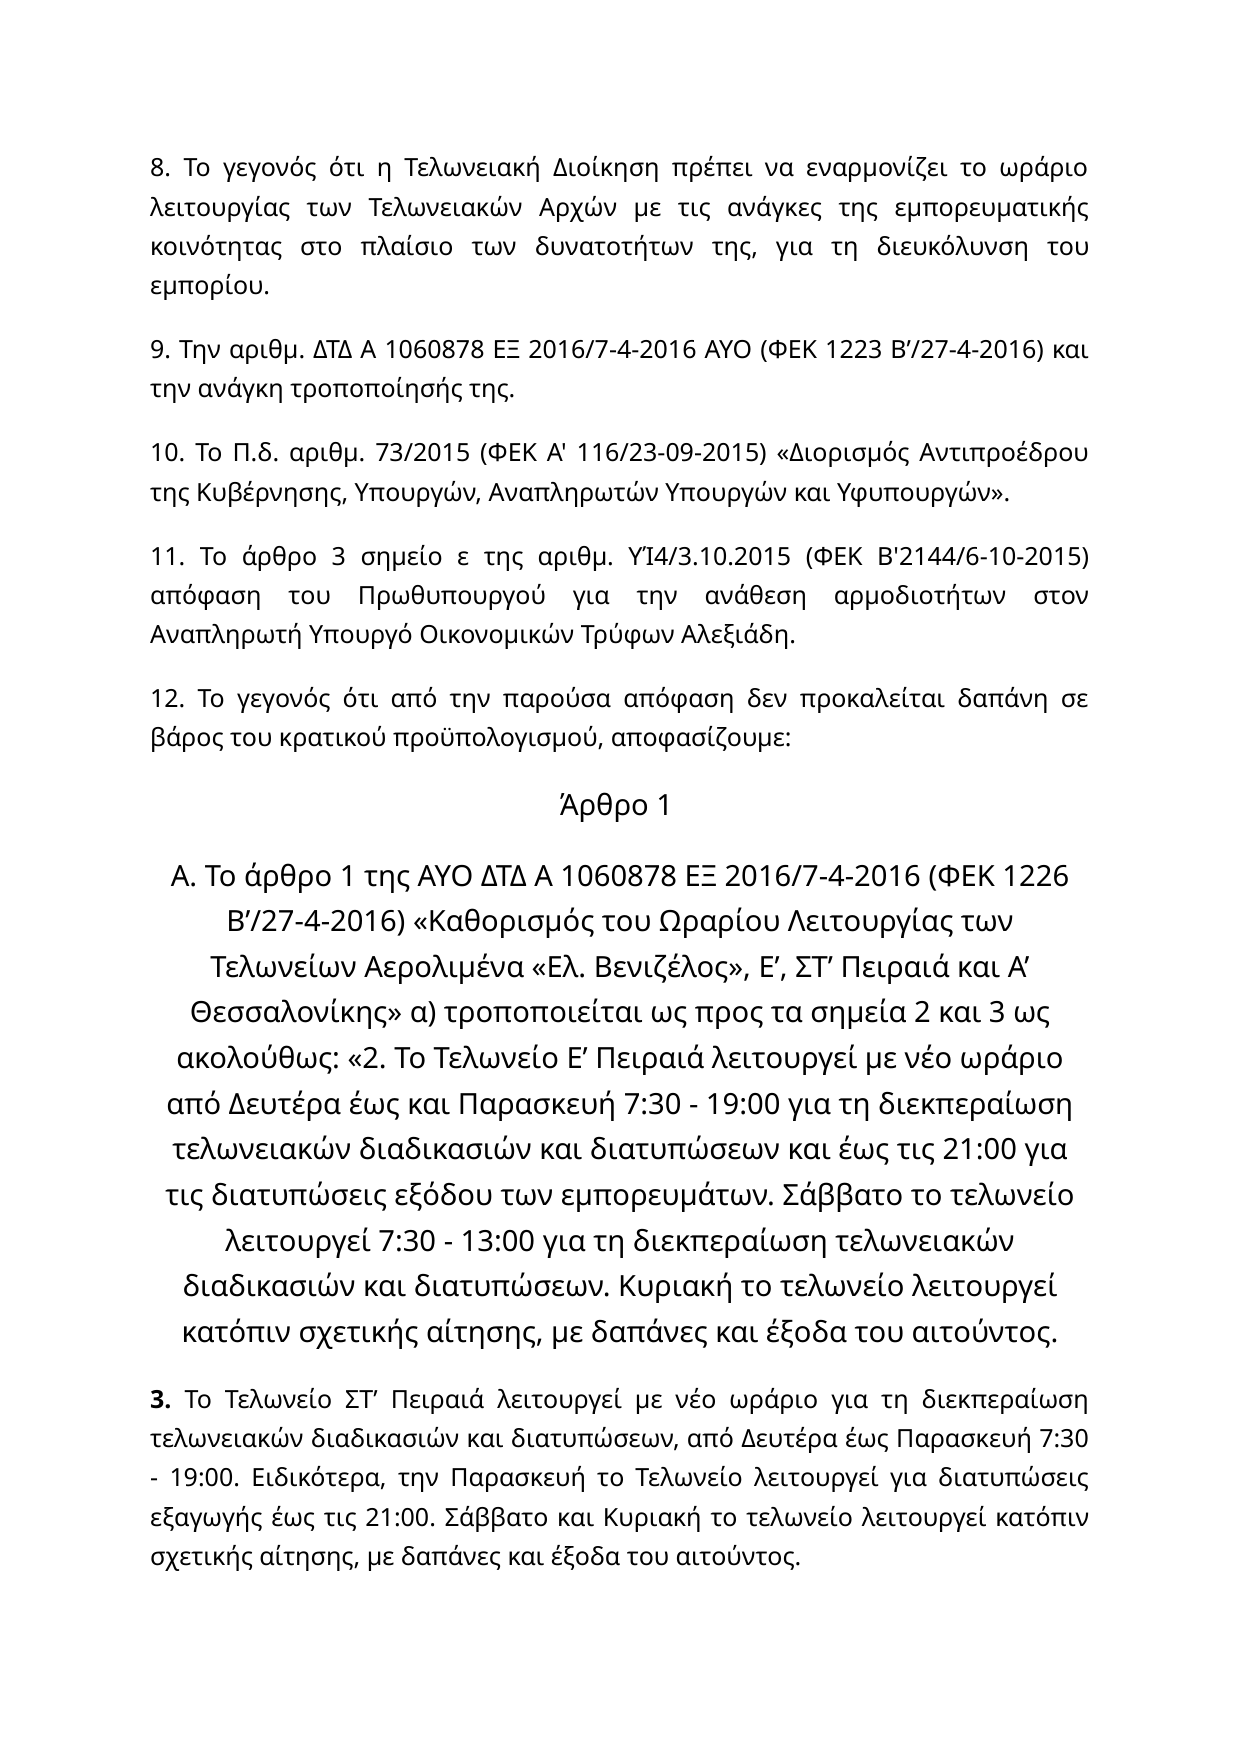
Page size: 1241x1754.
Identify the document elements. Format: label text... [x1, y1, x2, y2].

text 12. Το γεγονός ότι από την παρούσα απόφαση δεν προκαλείται δαπάνη σε βάρος του κρατικού προϋπολογισμού, αποφασίζουμε: [150, 681, 1090, 754]
text 10. Το Π.δ. αριθμ. 73/2015 (ΦΕΚ Α' 116/23-09-2015) «Διορισμός Αντιπροέδρου της Κυβέρνησης, Υπουργών, Αναπληρωτών Υπουργών και Υφυπουργών». [150, 435, 1090, 508]
text 9. Την αριθμ. ΔΤΔ Α 1060878 ΕΞ 2016/7-4-2016 ΑΥΟ (ΦΕΚ 1223 Β’/27-4-2016) και την ανάγκη τροποποίησής της. [150, 332, 1090, 405]
subtitle Α. Το άρθρο 1 της ΑΥΟ ΔΤΔ Α 1060878 ΕΞ 2016/7-4-2016 (ΦΕΚ 1226 Β’/27-4-2016) «Καθορισμός του Ωραρίου Λειτουργίας των Τελωνείων Αερολιμένα «Ελ. Βενιζέλος», Ε’, ΣT’ Πειραιά και Α’ Θεσσαλονίκης» α) τροποποιείται ως προς τα σημεία 2 και 3 ως ακολούθως: «2. Το Τελωνείο Ε’ Πειραιά λειτουργεί με νέο ωράριο από Δευτέρα έως και Παρασκευή 7:30 - 19:00 για τη διεκπεραίωση τελωνειακών διαδικασιών και διατυπώσεων και έως τις 21:00 για τις διατυπώσεις εξόδου των εμπορευμάτων. Σάββατο το τελωνείο λειτουργεί 7:30 - 13:00 για τη διεκπεραίωση τελωνειακών διαδικασιών και διατυπώσεων. Κυριακή το τελωνείο λειτουργεί κατόπιν σχετικής αίτησης, με δαπάνες και έξοδα του αιτούντος. [150, 855, 1090, 1351]
text 8. Το γεγονός ότι η Τελωνειακή Διοίκηση πρέπει να εναρμονίζει το ωράριο λειτουργίας των Τελωνειακών Αρχών με τις ανάγκες της εμπορευματικής κοινότητας στο πλαίσιο των δυνατοτήτων της, για τη διευκόλυνση του εμπορίου. [150, 150, 1090, 302]
subtitle Άρθρο 1 [150, 784, 1090, 824]
text 11. Το άρθρο 3 σημείο ε της αριθμ. ΥΊ4/3.10.2015 (ΦΕΚ Β'2144/6-10-2015) απόφαση του Πρωθυπουργού για την ανάθεση αρμοδιοτήτων στον Αναπληρωτή Υπουργό Οικονομικών Τρύφων Αλεξιάδη. [150, 538, 1090, 651]
text 3. Το Τελωνείο ΣΤ’ Πειραιά λειτουργεί με νέο ωράριο για τη διεκπεραίωση τελωνειακών διαδικασιών και διατυπώσεων, από Δευτέρα έως Παρασκευή 7:30 - 19:00. Ειδικότερα, την Παρασκευή το Τελωνείο λειτουργεί για διατυπώσεις εξαγωγής έως τις 21:00. Σάββατο και Κυριακή το τελωνείο λειτουργεί κατόπιν σχετικής αίτησης, με δαπάνες και έξοδα του αιτούντος. [150, 1382, 1090, 1572]
